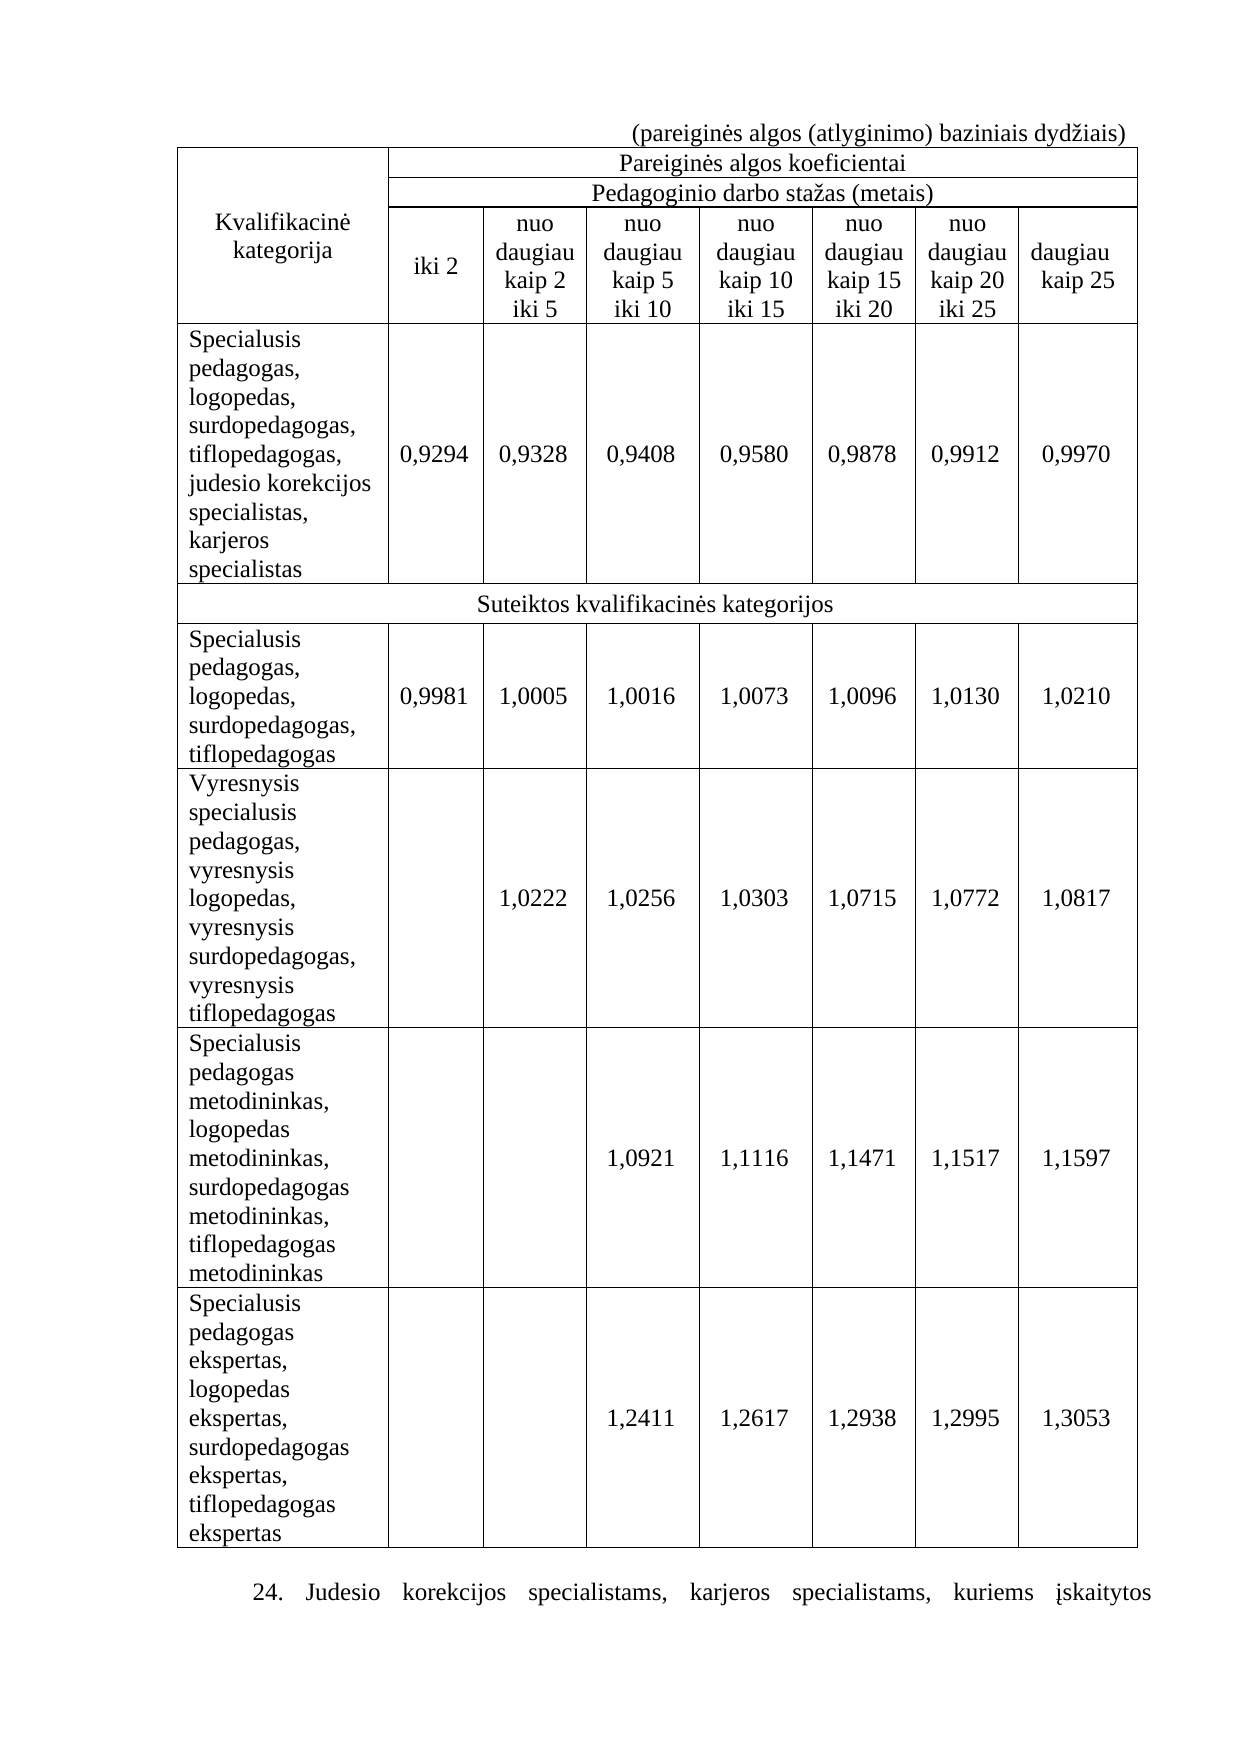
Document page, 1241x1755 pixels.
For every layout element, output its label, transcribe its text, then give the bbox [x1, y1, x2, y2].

table_cell 0,9294 [389, 324, 483, 583]
table_cell 0,9408 [587, 324, 699, 583]
table_cell 1,2938 [813, 1288, 915, 1547]
table_cell 1,3053 [1019, 1288, 1137, 1547]
table_cell 1,0715 [813, 769, 915, 1027]
table_header [177, 118, 388, 147]
table_cell Pedagoginio darbo stažas (metais) [389, 178, 1137, 206]
table_cell 1,0222 [484, 769, 586, 1027]
table_cell [389, 769, 483, 1027]
table_cell 0,9912 [916, 324, 1018, 583]
table_cell 1,1471 [813, 1028, 915, 1287]
table_cell nuo daugiau kaip 2 iki 5 [484, 208, 586, 323]
table_cell 1,0303 [700, 769, 812, 1027]
table_cell 1,1517 [916, 1028, 1018, 1287]
table_cell 1,1116 [700, 1028, 812, 1287]
table_cell Specialusis pedagogas ekspertas, logopedas ekspertas, surdopedagogas ekspertas, tiflopedagogas ekspertas [178, 1288, 388, 1547]
table_cell 1,2995 [916, 1288, 1018, 1547]
table_cell iki 2 [389, 208, 483, 323]
table_cell 1,1597 [1019, 1028, 1137, 1287]
table_cell 1,0210 [1019, 624, 1137, 767]
table_cell [389, 1288, 483, 1547]
table_cell 1,2617 [700, 1288, 812, 1547]
table_cell Specialusis pedagogas, logopedas, surdopedagogas, tiflopedagogas [178, 624, 388, 767]
table_header (pareiginės algos (atlyginimo) baziniais dydžiais) [388, 118, 1137, 147]
table_cell 0,9878 [813, 324, 915, 583]
table_cell 1,0817 [1019, 769, 1137, 1027]
table_cell 1,0073 [700, 624, 812, 767]
table_cell Suteiktos kvalifikacinės kategorijos [178, 584, 1137, 623]
table_cell [389, 1028, 483, 1287]
table_cell nuo daugiau kaip 5 iki 10 [587, 208, 699, 323]
table_cell 1,2411 [587, 1288, 699, 1547]
table_cell 0,9981 [389, 624, 483, 767]
table_cell 0,9580 [700, 324, 812, 583]
table_cell 1,0016 [587, 624, 699, 767]
table_cell 1,0096 [813, 624, 915, 767]
table_cell [484, 1288, 586, 1547]
table_cell nuo daugiau kaip 10 iki 15 [700, 208, 812, 323]
table_cell Pareiginės algos koeficientai [389, 148, 1137, 177]
table_cell nuo daugiau kaip 20 iki 25 [916, 208, 1018, 323]
table_cell [484, 1028, 586, 1287]
table_cell 1,0256 [587, 769, 699, 1027]
table_cell Vyresnysis specialusis pedagogas, vyresnysis logopedas, vyresnysis surdopedagogas, vyresnysis tiflopedagogas [178, 769, 388, 1027]
text 24. Judesio korekcijos specialistams, karjeros specialistams, kuriems įskaitytos [177, 1577, 1152, 1605]
table_cell 1,0005 [484, 624, 586, 767]
table_cell Specialusis pedagogas metodininkas, logopedas metodininkas, surdopedagogas metodininkas, tiflopedagogas metodininkas [178, 1028, 388, 1287]
table_cell Kvalifikacinė kategorija [178, 148, 388, 323]
table_cell 0,9328 [484, 324, 586, 583]
table_cell 1,0130 [916, 624, 1018, 767]
table_cell nuo daugiau kaip 15 iki 20 [813, 208, 915, 323]
table_cell Specialusis pedagogas, logopedas, surdopedagogas, tiflopedagogas, judesio korekcijos specialistas, karjeros specialistas [178, 324, 388, 583]
table_cell 1,0772 [916, 769, 1018, 1027]
table_cell 0,9970 [1019, 324, 1137, 583]
table_cell daugiau kaip 25 [1019, 208, 1137, 323]
table_cell 1,0921 [587, 1028, 699, 1287]
